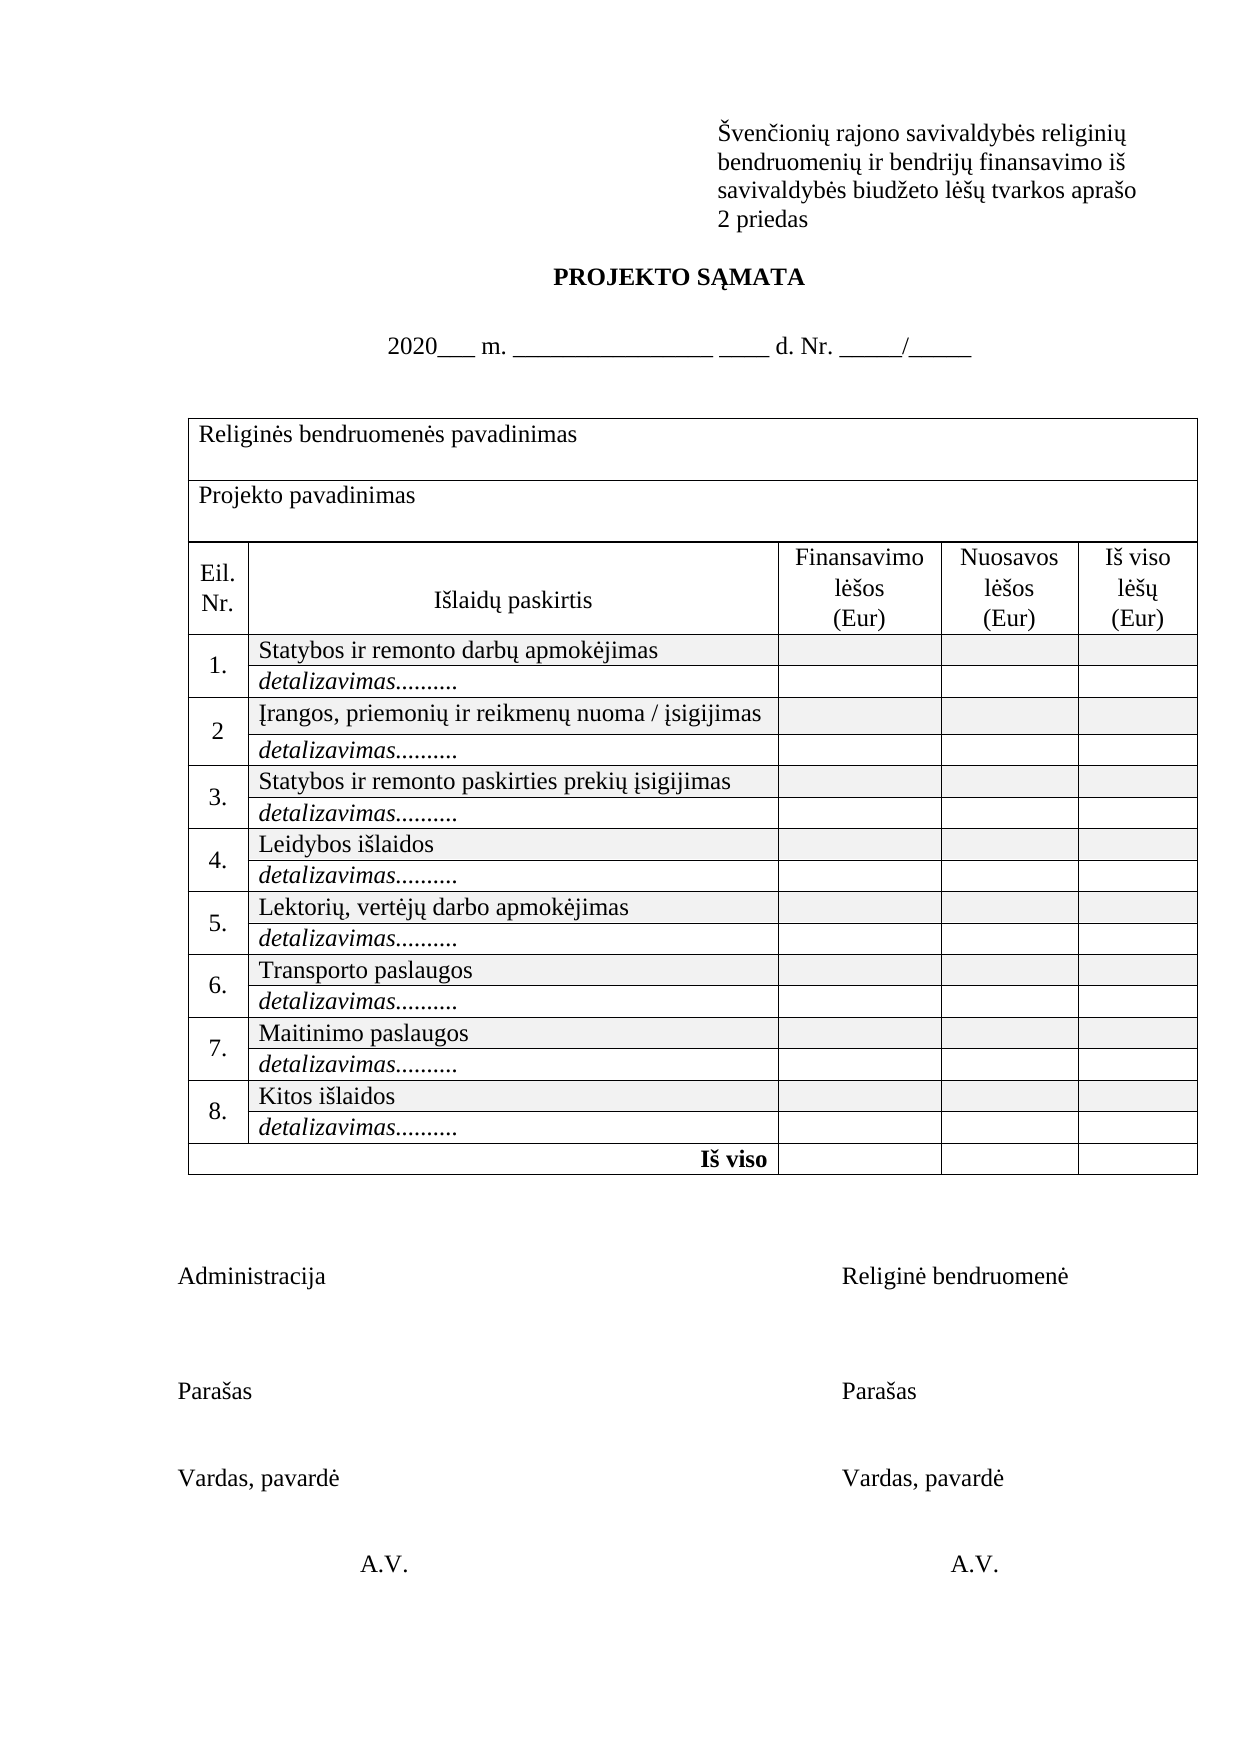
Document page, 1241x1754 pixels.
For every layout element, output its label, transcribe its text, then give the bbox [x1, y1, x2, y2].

text A.V. A.V. [177, 1549, 1181, 1578]
table_cell [779, 1018, 941, 1048]
text 2020___ m. ________________ ____ d. Nr. _____/_____ [177, 331, 1181, 360]
table_cell [1079, 986, 1197, 1017]
table_cell 4. [189, 829, 248, 891]
table_cell Finansavimo lėšos (Eur) [779, 543, 941, 634]
text Vardas, pavardė Vardas, pavardė [177, 1463, 1181, 1491]
table_cell Statybos ir remonto darbų apmokėjimas [249, 635, 778, 665]
table_cell [779, 986, 941, 1017]
text Parašas Parašas [177, 1376, 1181, 1405]
table_cell [942, 798, 1078, 828]
table_header Religinės bendruomenės pavadinimas [189, 419, 1197, 479]
table_cell Maitinimo paslaugos [249, 1018, 778, 1048]
table_cell 3. [189, 766, 248, 828]
table_cell detalizavimas.......... [249, 986, 778, 1017]
table_cell detalizavimas.......... [249, 924, 778, 954]
table_cell [942, 1144, 1078, 1174]
table_cell [779, 861, 941, 891]
table_cell [1079, 861, 1197, 891]
text savivaldybės biudžeto lėšų tvarkos aprašo [717, 176, 1181, 204]
table_cell [1079, 1049, 1197, 1080]
table_cell [779, 1112, 941, 1143]
table_cell [942, 735, 1078, 765]
table_cell [1079, 698, 1197, 734]
table_cell Išlaidų paskirtis [249, 543, 778, 634]
table_cell [779, 766, 941, 797]
table_cell detalizavimas.......... [249, 666, 778, 697]
text bendruomenių ir bendrijų finansavimo iš [717, 147, 1181, 176]
table_cell Leidybos išlaidos [249, 829, 778, 859]
table_cell [1079, 1081, 1197, 1111]
table_cell [1079, 766, 1197, 797]
table_cell [942, 955, 1078, 985]
table_cell [942, 698, 1078, 734]
table_cell 2 [189, 698, 248, 765]
table_cell Projekto pavadinimas [189, 481, 1197, 541]
table_cell [1079, 635, 1197, 665]
table_cell [1079, 798, 1197, 828]
table_cell 5. [189, 892, 248, 954]
table_cell [779, 735, 941, 765]
table_cell [1079, 735, 1197, 765]
table_cell [779, 955, 941, 985]
table_cell [779, 1049, 941, 1080]
table_cell Iš viso [189, 1144, 778, 1174]
table_cell 6. [189, 955, 248, 1017]
table_cell detalizavimas.......... [249, 1112, 778, 1143]
text Švenčionių rajono savivaldybės religinių [717, 118, 1181, 147]
table_cell Statybos ir remonto paskirties prekių įsigijimas [249, 766, 778, 797]
table_cell [779, 1144, 941, 1174]
table_cell detalizavimas.......... [249, 861, 778, 891]
table_cell [942, 1112, 1078, 1143]
table_cell 1. [189, 635, 248, 697]
table_cell [1079, 666, 1197, 697]
text Administracija Religinė bendruomenė [177, 1261, 1181, 1290]
table_cell [1079, 1018, 1197, 1048]
table_cell [1079, 829, 1197, 859]
table_cell 7. [189, 1018, 248, 1080]
table_cell Transporto paslaugos [249, 955, 778, 985]
table_cell [779, 892, 941, 922]
text 2 priedas [582, 204, 1181, 233]
table_cell [942, 892, 1078, 922]
table_cell Kitos išlaidos [249, 1081, 778, 1111]
table_cell [1079, 924, 1197, 954]
table_cell [942, 861, 1078, 891]
table_cell detalizavimas.......... [249, 735, 778, 765]
table_cell [779, 1081, 941, 1111]
table_cell Eil. Nr. [189, 543, 248, 634]
table_cell [1079, 955, 1197, 985]
table_cell [779, 829, 941, 859]
table_cell [942, 666, 1078, 697]
table_cell detalizavimas.......... [249, 1049, 778, 1080]
table_cell [942, 635, 1078, 665]
table_cell Lektorių, vertėjų darbo apmokėjimas [249, 892, 778, 922]
table_cell [1079, 1144, 1197, 1174]
table_cell [779, 924, 941, 954]
table_cell Įrangos, priemonių ir reikmenų nuoma / įsigijimas [249, 698, 778, 734]
table_cell detalizavimas.......... [249, 798, 778, 828]
table_cell [1079, 892, 1197, 922]
table_cell [779, 698, 941, 734]
text PROJEKTO SĄMATA [177, 262, 1181, 291]
table_cell [942, 1049, 1078, 1080]
table_cell Nuosavos lėšos (Eur) [942, 543, 1078, 634]
table_cell [779, 798, 941, 828]
table_cell [779, 635, 941, 665]
table_cell [942, 829, 1078, 859]
table_cell [942, 1018, 1078, 1048]
table_cell [942, 924, 1078, 954]
table_cell [942, 1081, 1078, 1111]
table_cell [779, 666, 941, 697]
table_cell [1079, 1112, 1197, 1143]
table_cell Iš viso lėšų (Eur) [1079, 543, 1197, 634]
table_cell [942, 986, 1078, 1017]
table_cell 8. [189, 1081, 248, 1143]
table_cell [942, 766, 1078, 797]
